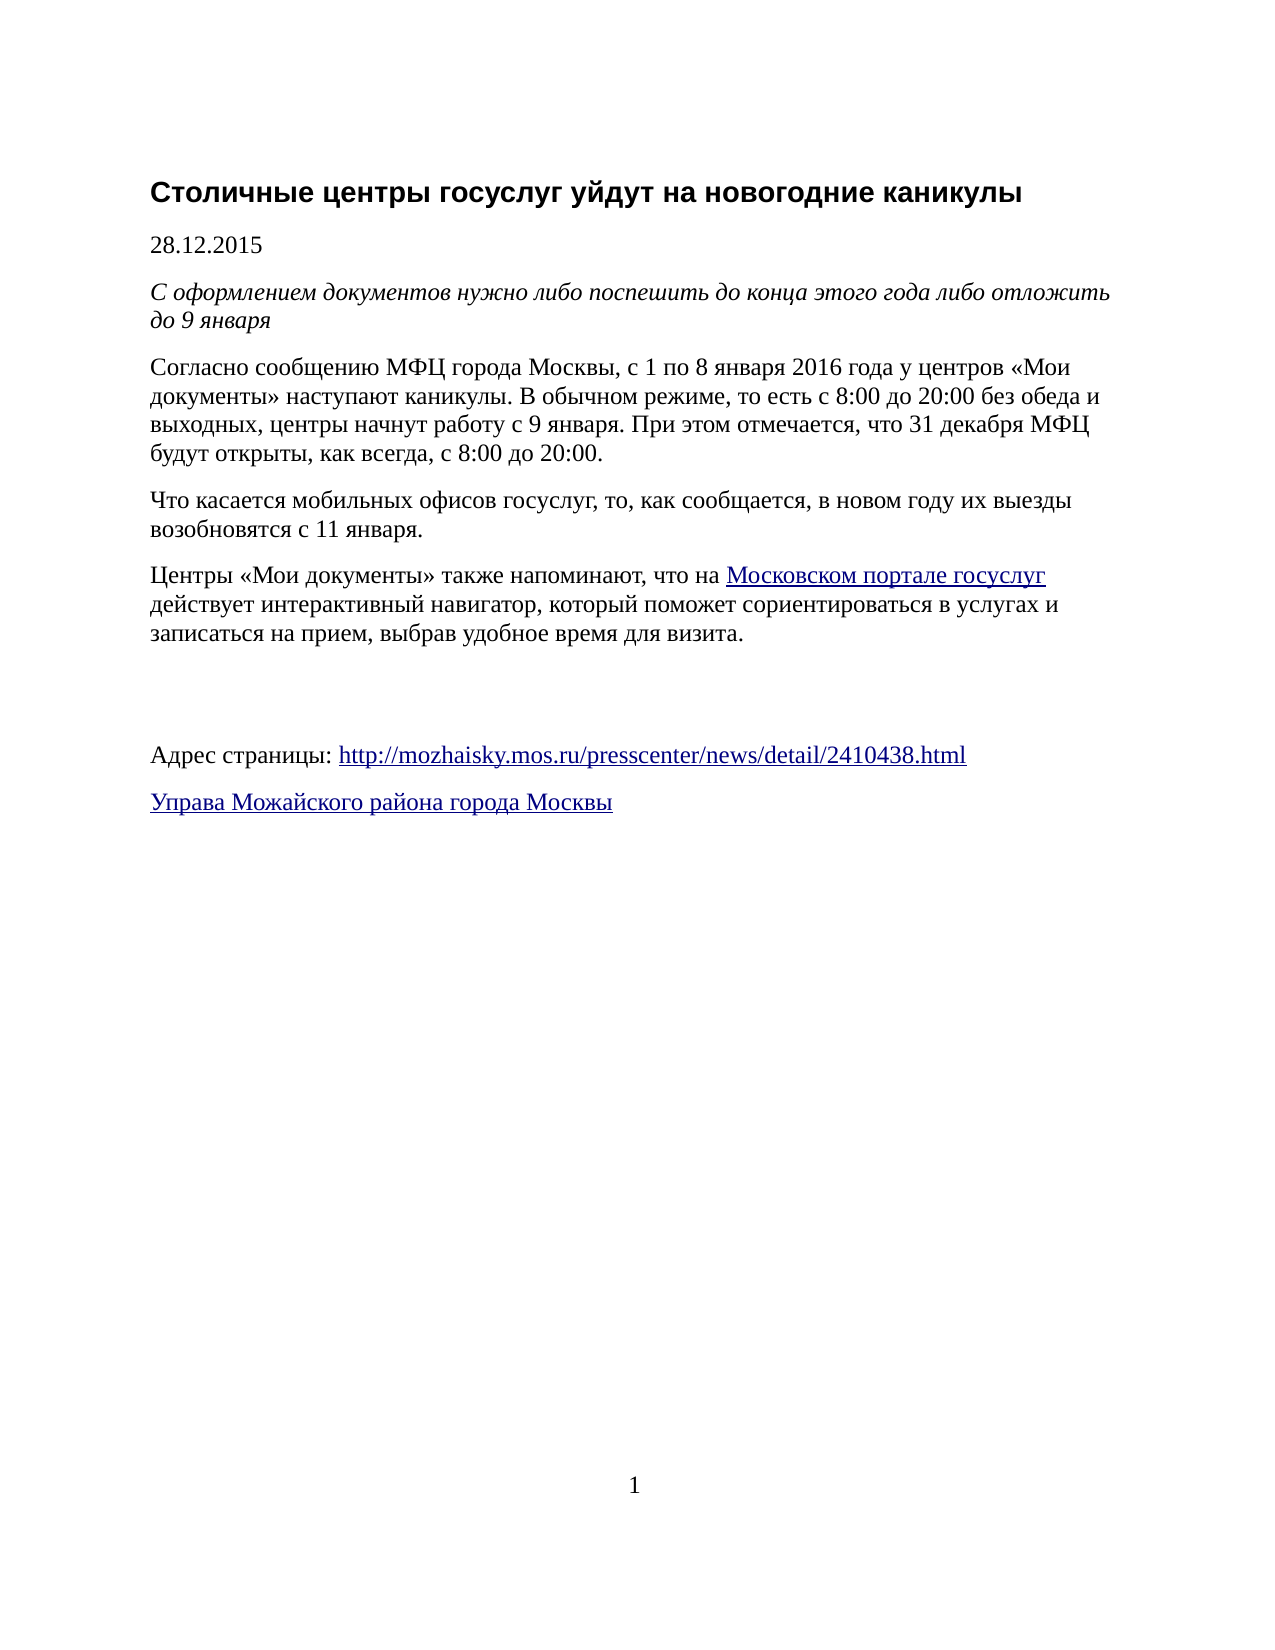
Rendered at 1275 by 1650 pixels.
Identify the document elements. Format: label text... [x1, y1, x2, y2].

text Адрес страницы: http://mozhaisky.mos.ru/presscenter/news/detail/2410438.html [150, 740, 1125, 769]
text Центры «Мои документы» также напоминают, что на Московском портале госуслуг действует интерактивный навигатор, который поможет сориентироваться в услугах и записаться на прием, выбрав удобное время для визита. [150, 560, 1125, 647]
text 28.12.2015 [150, 230, 1125, 259]
text С оформлением документов нужно либо поспешить до конца этого года либо отложить до 9 января [150, 277, 1125, 334]
text Согласно сообщению МФЦ города Москвы, с 1 по 8 января 2016 года у центров «Мои документы» наступают каникулы. В обычном режиме, то есть с 8:00 до 20:00 без обеда и выходных, центры начнут работу с 9 января. При этом отмечается, что 31 декабря МФЦ будут открыты, как всегда, с 8:00 до 20:00. [150, 352, 1125, 467]
text Что касается мобильных офисов госуслуг, то, как сообщается, в новом году их выезды возобновятся с 11 января. [150, 485, 1125, 542]
subtitle Столичные центры госуслуг уйдут на новогодние каникулы [150, 175, 1125, 208]
text Управа Можайского района города Москвы [150, 787, 1125, 815]
